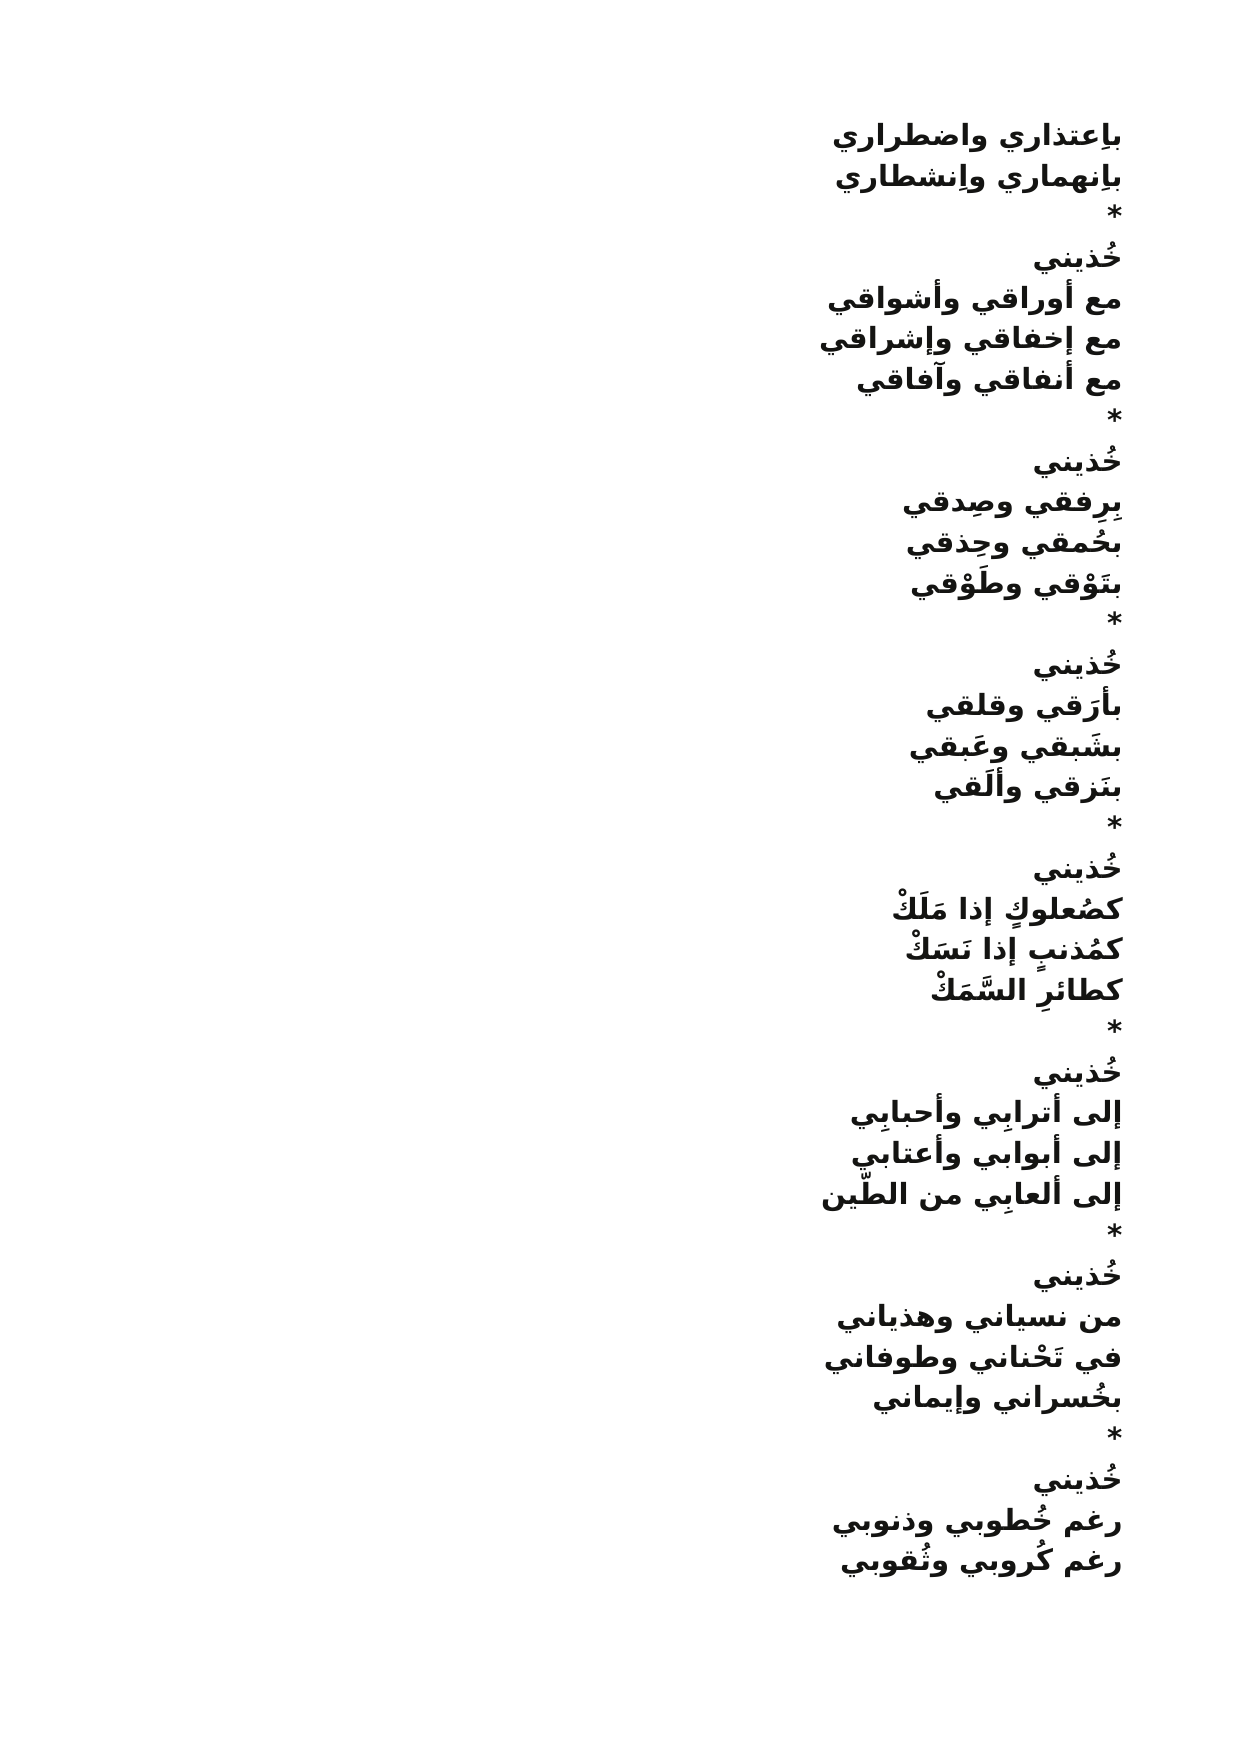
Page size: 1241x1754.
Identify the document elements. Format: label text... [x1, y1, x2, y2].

text النّجمةُ التي سقطتْ في قاع البحر صارت سمكةً غطستُ عميقا حتّى مسكتُ بها فرَفْرفتْ في شِباكي ثم طارتْ بشراعي : وقالت ـ يا بحرُ كم بكيْتُ ولم تَرني :أجابَها البحرُ ـ ألمْ تكوني في أعماقي ؟ في كلّ مَوجٍ بين هَزْجٍ وهَوجٍ فخُذينِي يا سيدتي إليك * خُذيني بمَدّي وجَزري بيُسري وعُسري بسِحري وأسْري * خُذيني بلُطفي وعُنفي بقَصفي ورَجفي بكشفي ورَشفي * خُذيني من حنيني وأنيني بظنوني ويَقيني في جُنوني ومُجوني * خُذيني بمواعيدي وأناشيدي بقيودي وعهودي بتليدي وجديدي * خُذيني مع المَدى والضُّحى مع الكادح سَعَى ـ واللّيلِ إذا سَجَى ـ * خُذيني كتاج السّلاطينِ كحُلم المساكينِ كاِنتظار المساجين * خُذيني من رُسُوباتي وأباطيلي من رُسُوماتي ومواويلي بفاعلاتي ومفاعيلي * خُذيني على جناح الرّياح على وشاح الأقاحي مع اِنشراح الصّباح * خُذيني في جِدّي وهَزلي في ضِدّي ومِثلي في بعضي وكلّي * خُذيني بتَجاويفي وتلافيفي بتخاريفي وأراجيفي بلَطيفِي وعَفيفِي * خُذيني توّاقًا سبّاقًا ذوّاقًا عشّاقًا رقراقًا خفّاقًا * خُذيني مِلحًا وجُرحًا بَوحًا و صفحًا مَدحًا وقدحًا * خُذيني باِنتصاري واِنكساري باِعتذاري واضطراري باِنهماري واِنشطاري * خُذيني مع أوراقي وأشواقي مع إخفاقي وإشراقي مع أنفاقي وآفاقي * خُذيني بِرِفقي وصِدقي بحُمقي وحِذقي بتَوْقي وطَوْقي * خُذيني بأرَقي وقلقي بشَبقي وعَبقي بنَزقي وألَقي * خُذيني كصُعلوكٍ إذا مَلَكْ كمُذنبٍ إذا نَسَكْ كطائرِ السَّمَكْ * خُذيني إلى أترابِي وأحبابِي إلى أبوابي وأعتابي إلى ألعابِي من الطّين * خُذيني من نسياني وهذياني في تَحْناني وطوفاني بخُسراني وإيماني * خُذيني رغم خُطوبي وذنوبي رغم كُروبي وثُقوبي رغم غُروبي وعُيوبي * خُذيني من محطاتي وقِطاراتي في متاهاتي ونهاياتي بِشَتاتي وثباتي * خُذيني بتجاعيد جبيني بِشُجون سِنيني من سبعٍ إلى سبعيني * خُذيني نَسجًا في نَسج مَوْجًا في مَوْج وَهْجًا في وَهْج مَزجًا في مَزْجِ واسكُبيني بحرًا في حِبر دواتي واكتبي كلماتي بصمتي وصوتي في حياتي وموتي …يا …!أيّتُها الأنتِ [118, 118, 1122, 1578]
